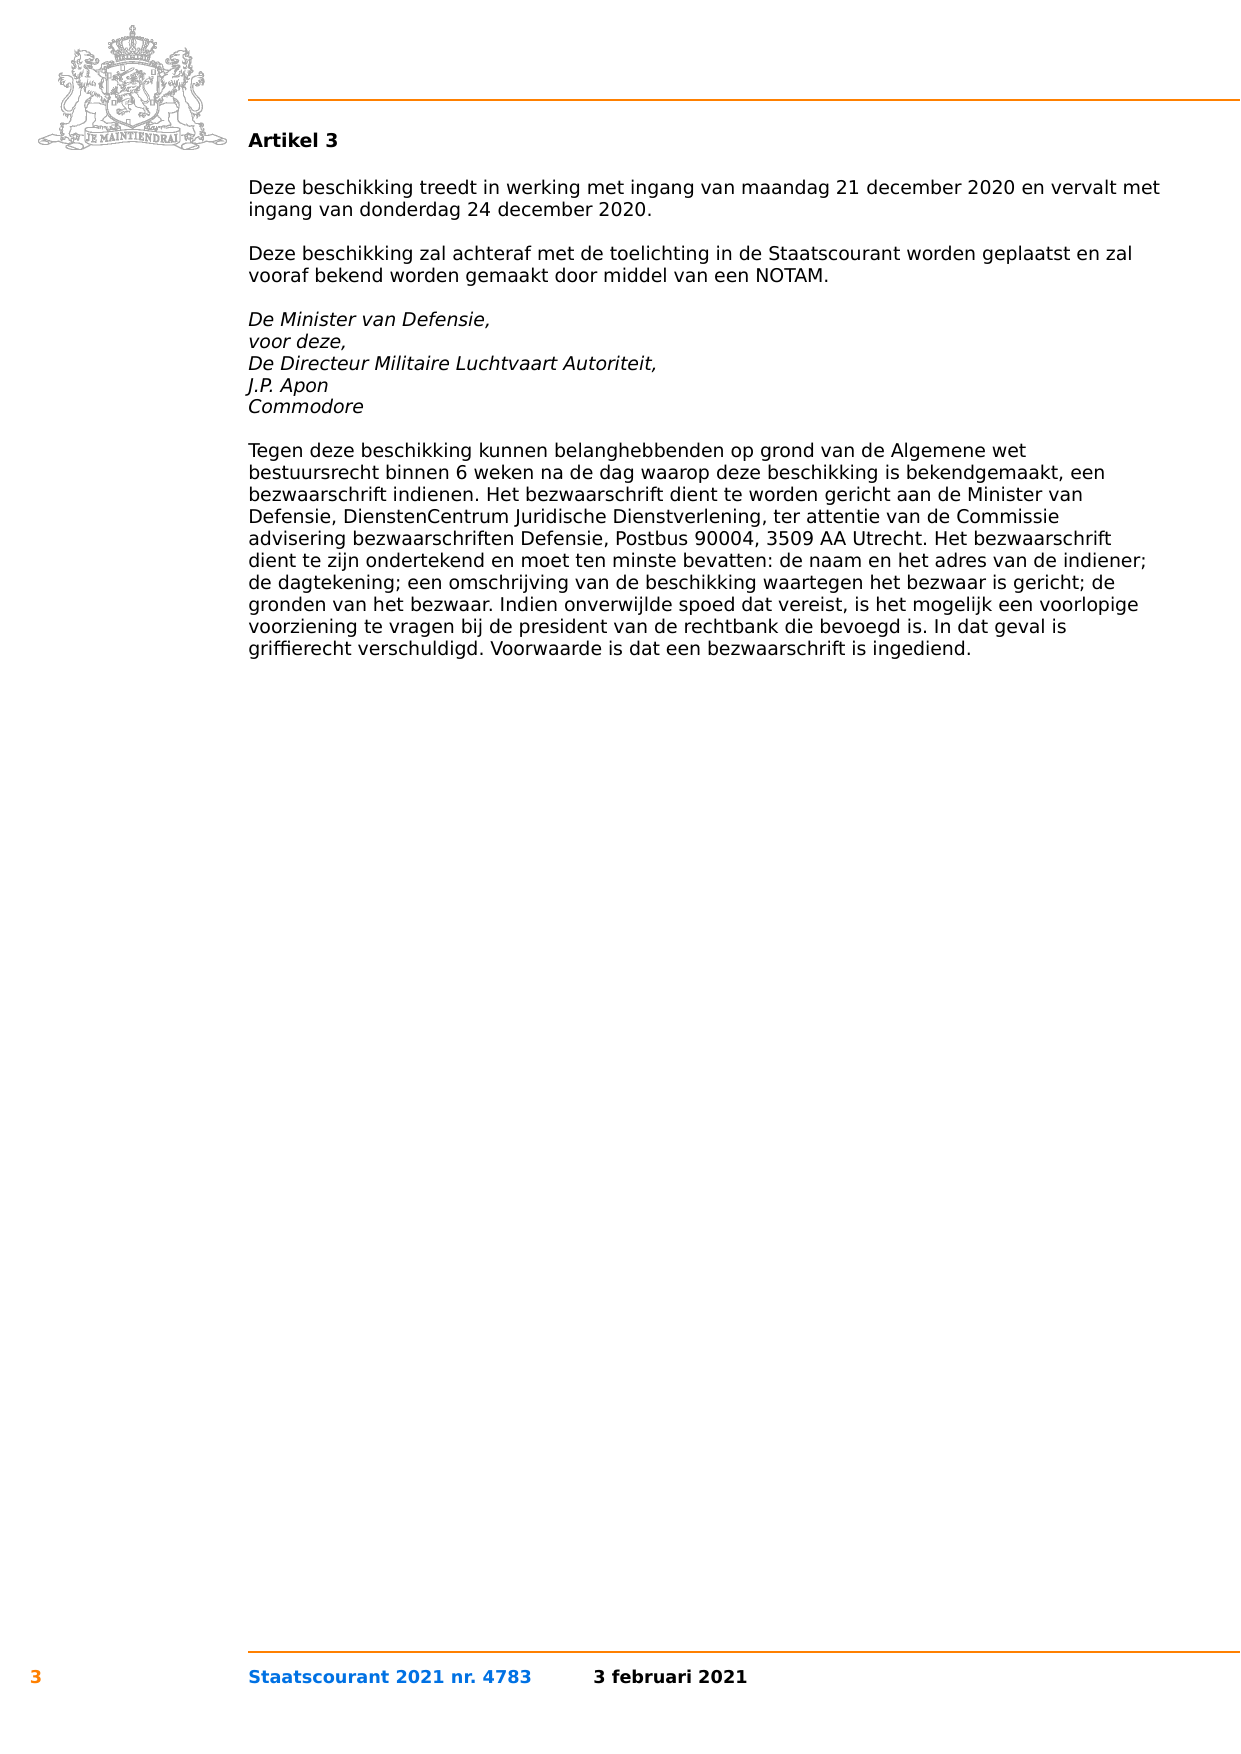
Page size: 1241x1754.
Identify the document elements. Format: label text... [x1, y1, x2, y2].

text Tegen deze beschikking kunnen belanghebbenden op grond van de Algemene wet bestuursrecht binnen 6 weken na de dag waarop deze beschikking is bekendgemaakt, een bezwaarschrift indienen. Het bezwaarschrift dient te worden gericht aan de Minister van Defensie, DienstenCentrum Juridische Dienstverlening, ter attentie van de Commissie advisering bezwaarschriften Defensie, Postbus 90004, 3509 AA Utrecht. Het bezwaarschrift dient te zijn ondertekend en moet ten minste bevatten: de naam en het adres van de indiener; de dagtekening; een omschrijving van de beschikking waartegen het bezwaar is gericht; de gronden van het bezwaar. Indien onverwijlde spoed dat vereist, is het mogelijk een voorlopige voorziening te vragen bij de president van de rechtbank die bevoegd is. In dat geval is griffierecht verschuldigd. Voorwaarde is dat een bezwaarschrift is ingediend. [248, 440, 1163, 660]
text Deze beschikking treedt in werking met ingang van maandag 21 december 2020 en vervalt met ingang van donderdag 24 december 2020. [248, 177, 1163, 221]
picture [38, 25, 227, 150]
text Deze beschikking zal achteraf met de toelichting in de Staatscourant worden geplaatst en zal vooraf bekend worden gemaakt door middel van een NOTAM. [248, 243, 1163, 287]
subtitle Artikel 3 [248, 130, 1163, 152]
text De Minister van Defensie, voor deze, De Directeur Militaire Luchtvaart Autoriteit, J.P. Apon Commodore [248, 308, 1163, 418]
